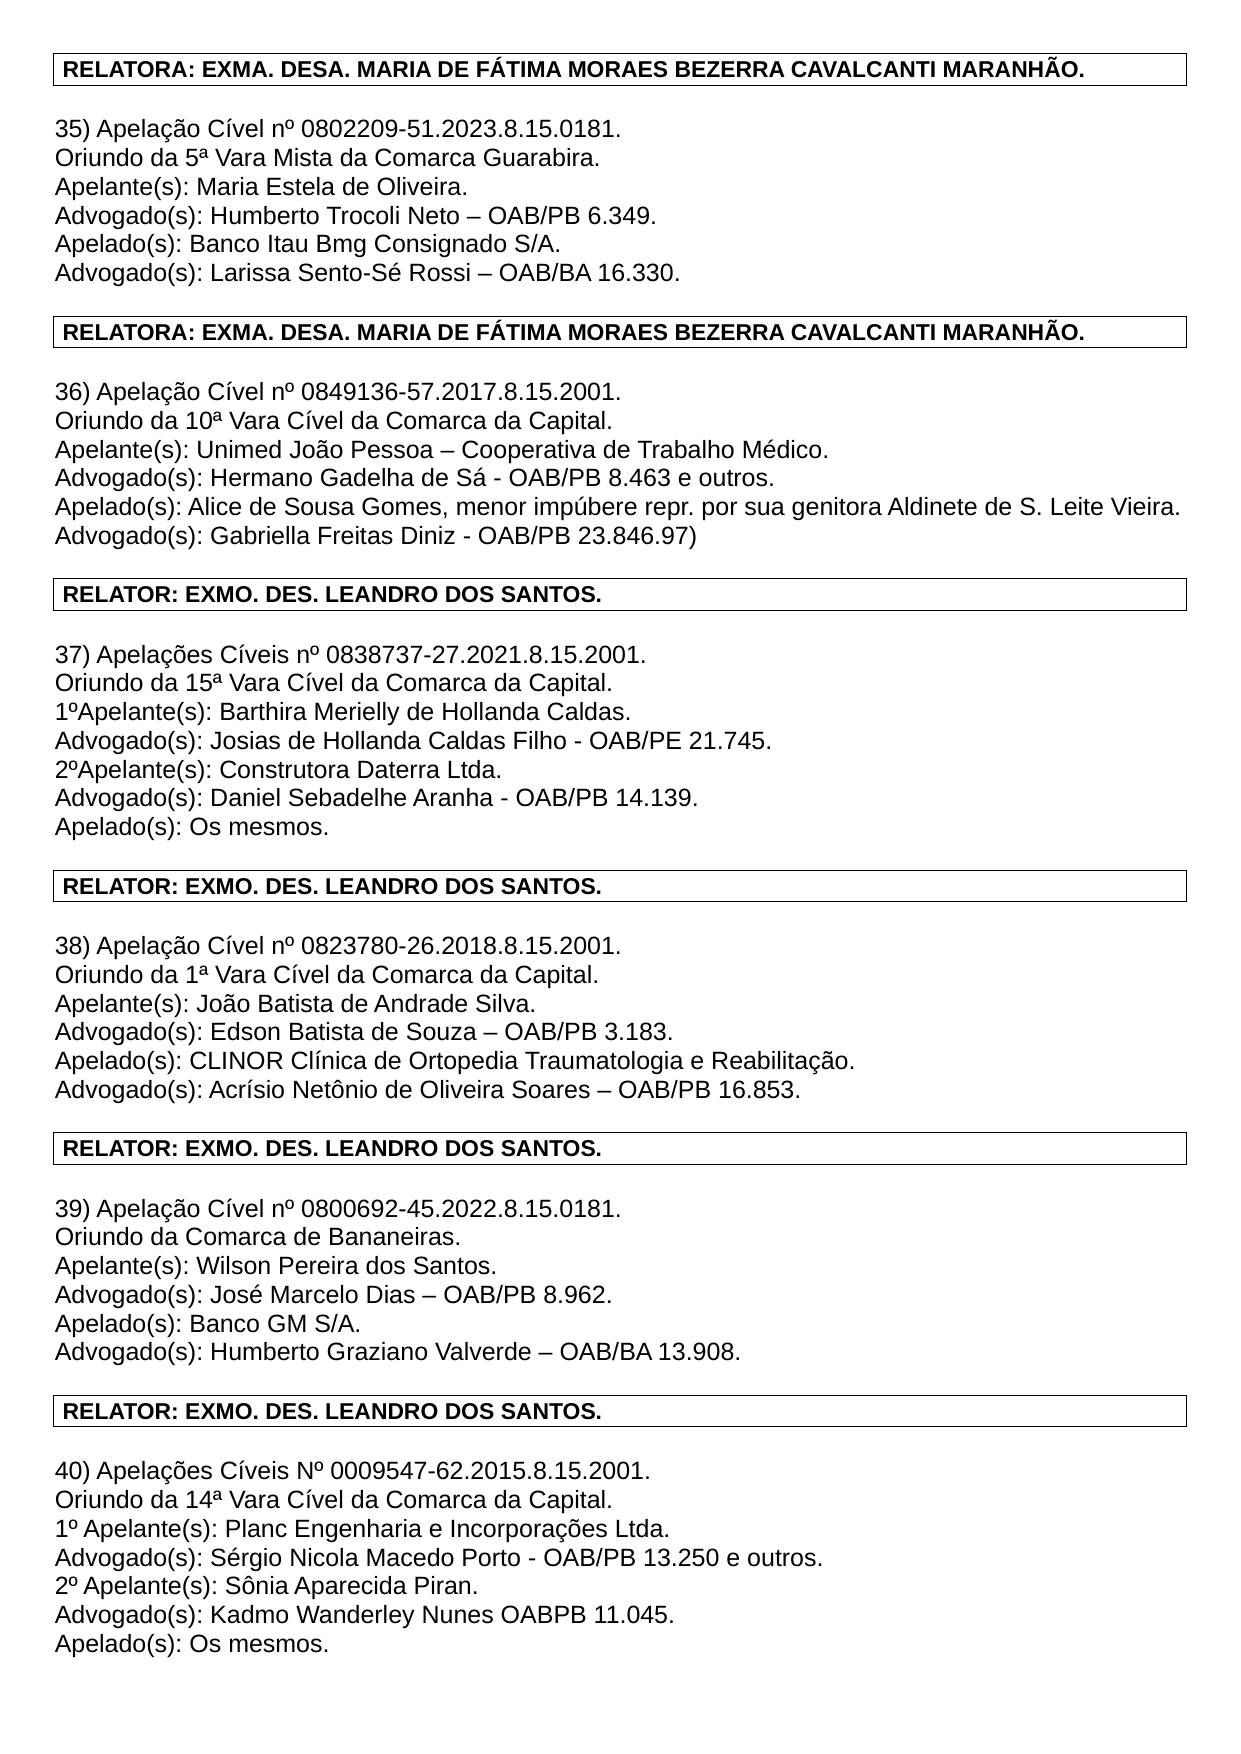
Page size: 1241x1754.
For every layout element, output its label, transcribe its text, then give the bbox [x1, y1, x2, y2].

text 38) Apelação Cível nº 0823780-26.2018.8.15.2001. [54, 931, 1187, 960]
text Oriundo da 15ª Vara Cível da Comarca da Capital. [54, 668, 1187, 697]
text Apelante(s): Unimed João Pessoa – Cooperativa de Trabalho Médico. [54, 434, 1187, 463]
text 1ºApelante(s): Barthira Merielly de Hollanda Caldas. [54, 697, 1187, 726]
text Apelado(s): Os mesmos. [54, 1629, 1187, 1657]
text Apelado(s): Os mesmos. [54, 812, 1187, 841]
text 40) Apelações Cíveis Nº 0009547-62.2015.8.15.2001. [54, 1456, 1187, 1485]
text Advogado(s): Gabriella Freitas Diniz - OAB/PB 23.846.97) [54, 521, 1187, 549]
text RELATOR: EXMO. DES. LEANDRO DOS SANTOS. [54, 1396, 1186, 1426]
text 36) Apelação Cível nº 0849136-57.2017.8.15.2001. [54, 377, 1187, 406]
text 2ºApelante(s): Construtora Daterra Ltda. [54, 755, 1187, 783]
text 35) Apelação Cível nº 0802209-51.2023.8.15.0181. [54, 114, 1187, 143]
text Advogado(s): José Marcelo Dias – OAB/PB 8.962. [54, 1280, 1187, 1309]
text Advogado(s): Sérgio Nicola Macedo Porto - OAB/PB 13.250 e outros. [54, 1542, 1187, 1571]
text Advogado(s): Acrísio Netônio de Oliveira Soares – OAB/PB 16.853. [54, 1075, 1187, 1103]
text Oriundo da 14ª Vara Cível da Comarca da Capital. [54, 1485, 1187, 1514]
text Advogado(s): Josias de Hollanda Caldas Filho - OAB/PE 21.745. [54, 726, 1187, 755]
text Advogado(s): Hermano Gadelha de Sá - OAB/PB 8.463 e outros. [54, 463, 1187, 492]
text 2º Apelante(s): Sônia Aparecida Piran. [54, 1571, 1187, 1600]
text Oriundo da Comarca de Bananeiras. [54, 1222, 1187, 1251]
text Oriundo da 5ª Vara Mista da Comarca Guarabira. [54, 143, 1187, 172]
text Advogado(s): Humberto Graziano Valverde – OAB/BA 13.908. [54, 1337, 1187, 1366]
text Apelante(s): Maria Estela de Oliveira. [54, 172, 1187, 201]
text Apelado(s): Banco Itau Bmg Consignado S/A. [54, 229, 1187, 258]
text Oriundo da 10ª Vara Cível da Comarca da Capital. [54, 406, 1187, 434]
text RELATOR: EXMO. DES. LEANDRO DOS SANTOS. [54, 1133, 1186, 1164]
text RELATORA: EXMA. DESA. MARIA DE FÁTIMA MORAES BEZERRA CAVALCANTI MARANHÃO. [54, 317, 1186, 347]
text Advogado(s): Kadmo Wanderley Nunes OABPB 11.045. [54, 1600, 1187, 1629]
text Advogado(s): Edson Batista de Souza – OAB/PB 3.183. [54, 1017, 1187, 1046]
text 37) Apelações Cíveis nº 0838737-27.2021.8.15.2001. [54, 640, 1187, 668]
text RELATOR: EXMO. DES. LEANDRO DOS SANTOS. [54, 579, 1186, 610]
text RELATORA: EXMA. DESA. MARIA DE FÁTIMA MORAES BEZERRA CAVALCANTI MARANHÃO. [54, 54, 1186, 85]
text Apelado(s): Banco GM S/A. [54, 1309, 1187, 1337]
text 39) Apelação Cível nº 0800692-45.2022.8.15.0181. [54, 1194, 1187, 1222]
text Advogado(s): Humberto Trocoli Neto – OAB/PB 6.349. [54, 201, 1187, 229]
text Apelante(s): Wilson Pereira dos Santos. [54, 1251, 1187, 1280]
text Apelado(s): CLINOR Clínica de Ortopedia Traumatologia e Reabilitação. [54, 1046, 1187, 1075]
text 1º Apelante(s): Planc Engenharia e Incorporações Ltda. [54, 1514, 1187, 1542]
text RELATOR: EXMO. DES. LEANDRO DOS SANTOS. [54, 871, 1186, 901]
text Apelante(s): João Batista de Andrade Silva. [54, 988, 1187, 1017]
text Oriundo da 1ª Vara Cível da Comarca da Capital. [54, 960, 1187, 988]
text Apelado(s): Alice de Sousa Gomes, menor impúbere repr. por sua genitora Aldinete de S. Leite Vieira. [54, 492, 1187, 521]
text Advogado(s): Larissa Sento-Sé Rossi – OAB/BA 16.330. [54, 258, 1187, 287]
text Advogado(s): Daniel Sebadelhe Aranha - OAB/PB 14.139. [54, 783, 1187, 812]
